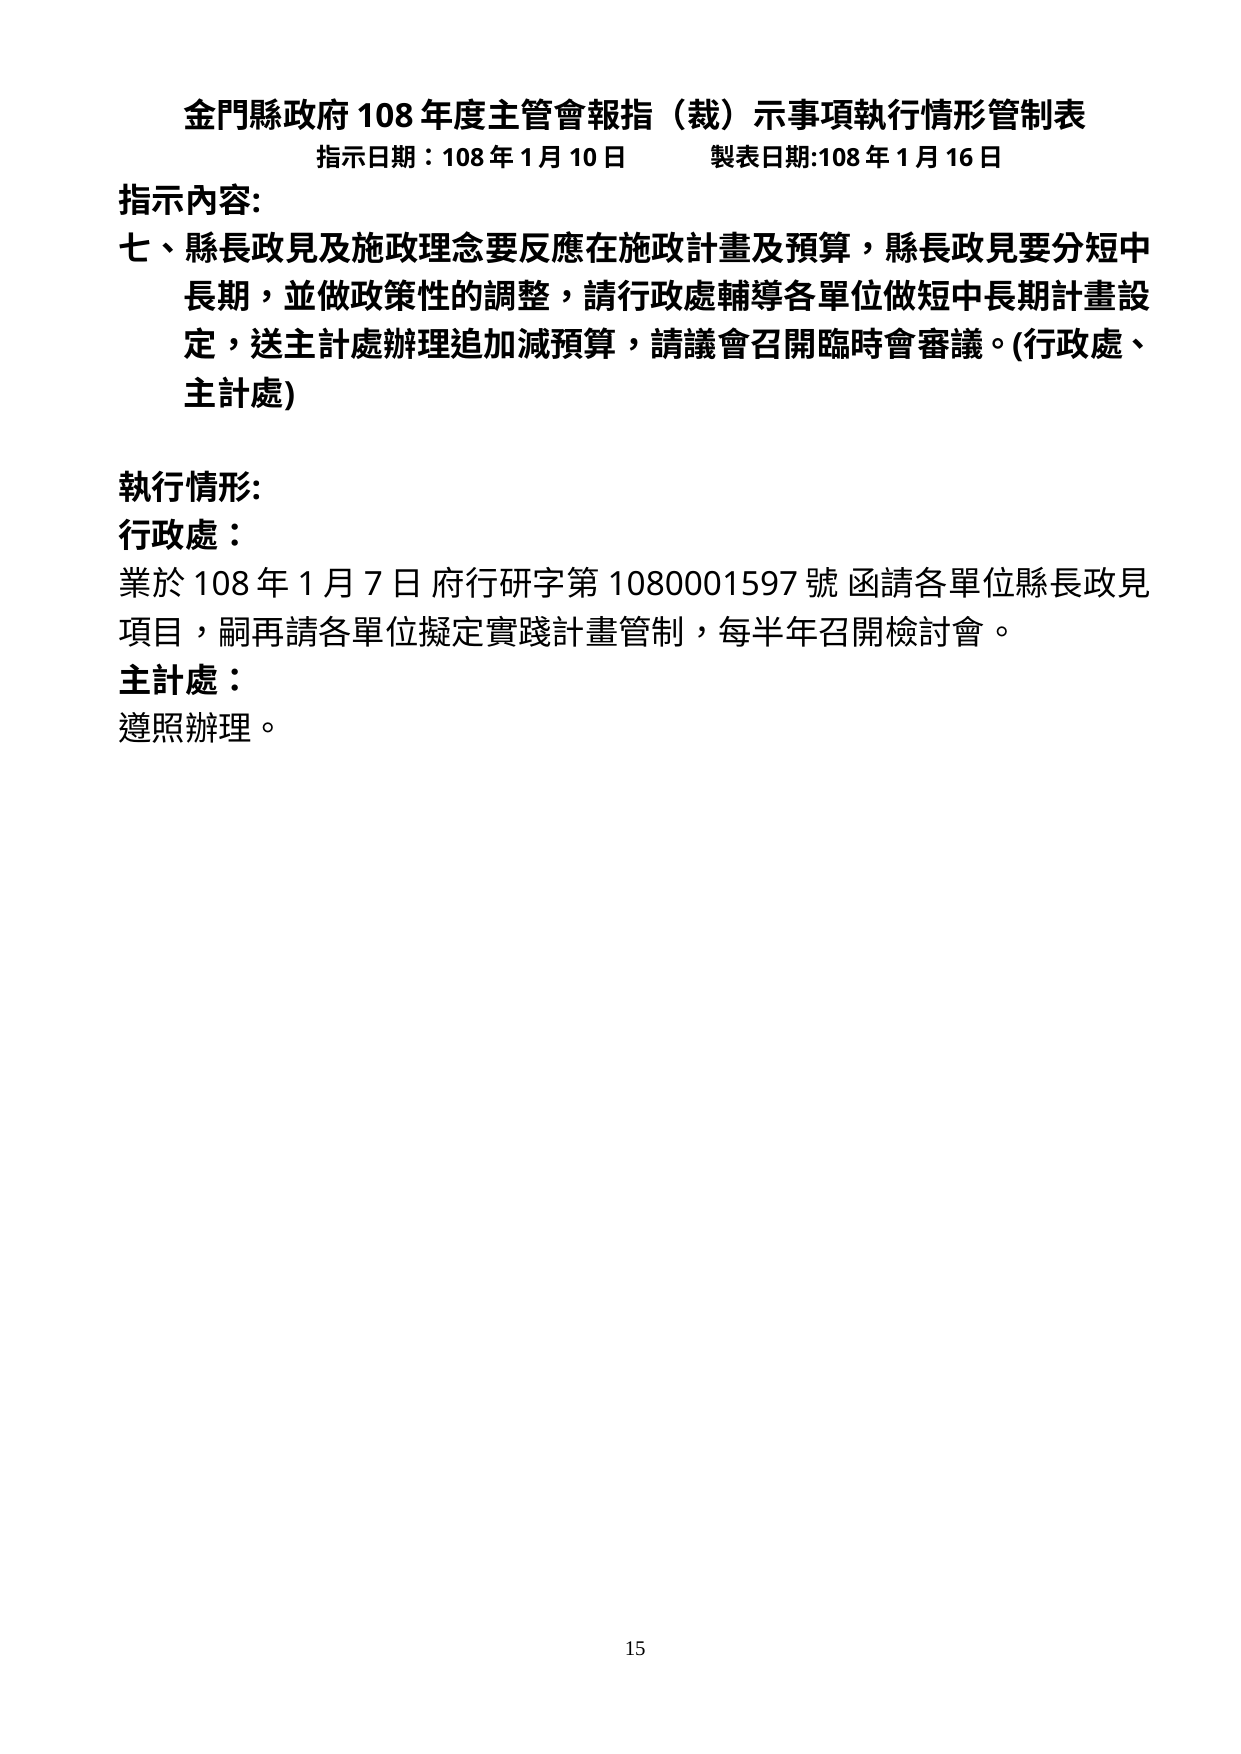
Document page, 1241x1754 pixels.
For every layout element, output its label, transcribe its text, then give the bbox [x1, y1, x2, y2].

text 主計處： [118, 654, 1152, 702]
text 業於108年1月7日 府行研字第1080001597號 函請各單位縣長政見項目，嗣再請各單位擬定實踐計畫管制，每半年召開檢討會。 [118, 557, 1152, 654]
text 遵照辦理。 [118, 702, 1152, 750]
text 指示內容: [118, 173, 1152, 222]
text 執行情形: [118, 461, 1152, 509]
text 七、縣長政見及施政理念要反應在施政計畫及預算，縣長政見要分短中長期，並做政策性的調整，請行政處輔導各單位做短中長期計畫設定，送主計處辦理追加減預算，請議會召開臨時會審議。(行政處、主計處) [118, 222, 1152, 415]
text 行政處： [118, 509, 1152, 557]
